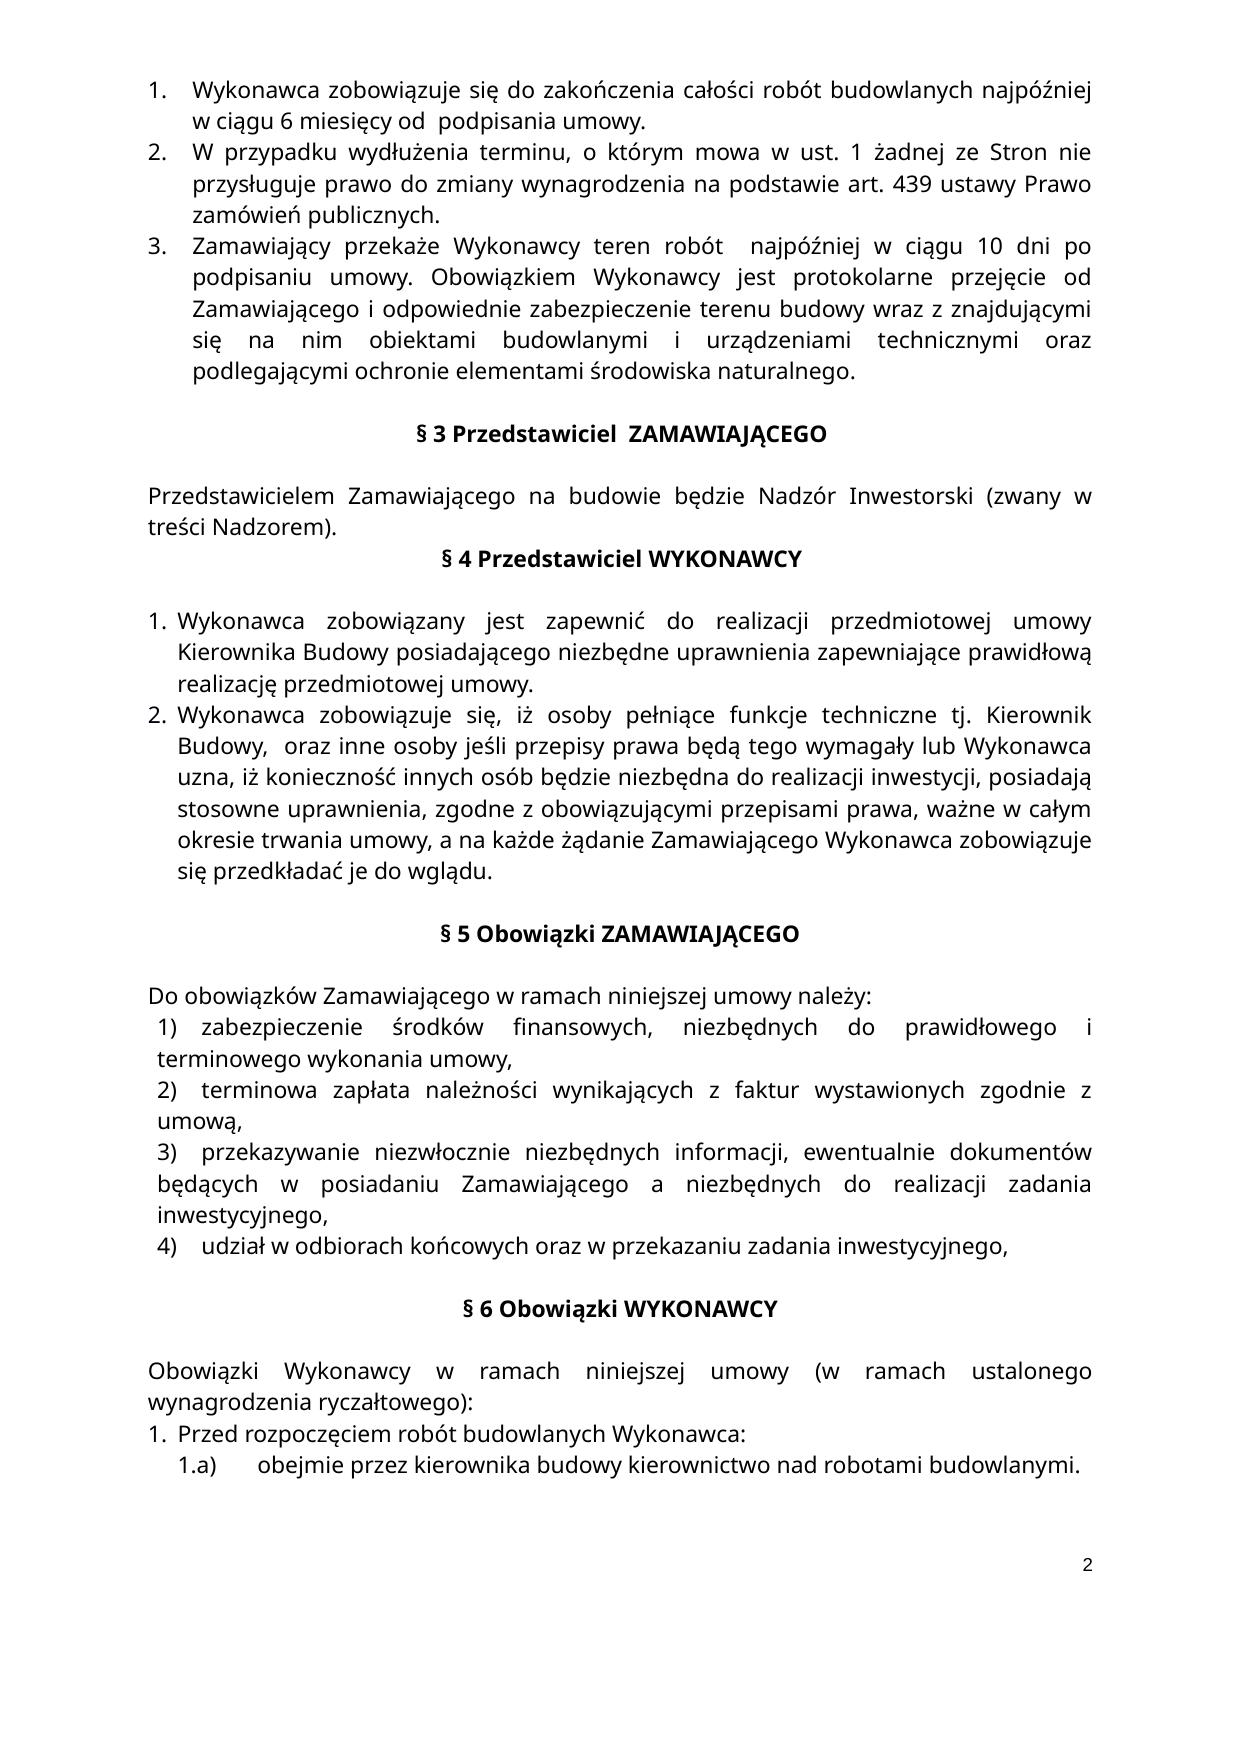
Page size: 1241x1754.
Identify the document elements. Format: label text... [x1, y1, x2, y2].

list obejmie przez kierownika budowy kierownictwo nad robotami budowlanymi. [177, 1449, 1093, 1480]
list Przed rozpoczęciem robót budowlanych Wykonawca: [148, 1417, 1093, 1449]
list terminowa zapłata należności wynikających z faktur wystawionych zgodnie z umową, [157, 1074, 1093, 1136]
list Wykonawca zobowiązuje się do zakończenia całości robót budowlanych najpóźniej w ciągu 6 miesięcy od podpisania umowy. [148, 74, 1093, 136]
list Wykonawca zobowiązany jest zapewnić do realizacji przedmiotowej umowy Kierownika Budowy posiadającego niezbędne uprawnienia zapewniające prawidłową realizację przedmiotowej umowy. [148, 605, 1093, 699]
text § 5 Obowiązki ZAMAWIAJĄCEGO [148, 917, 1093, 949]
text § 6 Obowiązki WYKONAWCY [148, 1292, 1093, 1324]
text Do obowiązków Zamawiającego w ramach niniejszej umowy należy: [148, 980, 1093, 1011]
list zabezpieczenie środków finansowych, niezbędnych do prawidłowego i terminowego wykonania umowy, [157, 1011, 1093, 1074]
list W przypadku wydłużenia terminu, o którym mowa w ust. 1 żadnej ze Stron nie przysługuje prawo do zmiany wynagrodzenia na podstawie art. 439 ustawy Prawo zamówień publicznych. [148, 136, 1093, 230]
list § 3 Przedstawiciel ZAMAWIAJĄCEGO [151, 417, 1093, 449]
list § 4 Przedstawiciel WYKONAWCY [151, 542, 1093, 574]
list przekazywanie niezwłocznie niezbędnych informacji, ewentualnie dokumentów będących w posiadaniu Zamawiającego a niezbędnych do realizacji zadania inwestycyjnego, [157, 1136, 1093, 1230]
list Przedstawicielem Zamawiającego na budowie będzie Nadzór Inwestorski (zwany w treści Nadzorem). [148, 480, 1093, 542]
text Obowiązki Wykonawcy w ramach niniejszej umowy (w ramach ustalonego wynagrodzenia ryczałtowego): [148, 1355, 1093, 1417]
list Zamawiający przekaże Wykonawcy teren robót najpóźniej w ciągu 10 dni po podpisaniu umowy. Obowiązkiem Wykonawcy jest protokolarne przejęcie od Zamawiającego i odpowiednie zabezpieczenie terenu budowy wraz z znajdującymi się na nim obiektami budowlanymi i urządzeniami technicznymi oraz podlegającymi ochronie elementami środowiska naturalnego. [148, 230, 1093, 386]
list udział w odbiorach końcowych oraz w przekazaniu zadania inwestycyjnego, [157, 1230, 1093, 1261]
list Wykonawca zobowiązuje się, iż osoby pełniące funkcje techniczne tj. Kierownik Budowy, oraz inne osoby jeśli przepisy prawa będą tego wymagały lub Wykonawca uzna, iż konieczność innych osób będzie niezbędna do realizacji inwestycji, posiadają stosowne uprawnienia, zgodne z obowiązującymi przepisami prawa, ważne w całym okresie trwania umowy, a na każde żądanie Zamawiającego Wykonawca zobowiązuje się przedkładać je do wglądu. [148, 699, 1093, 886]
